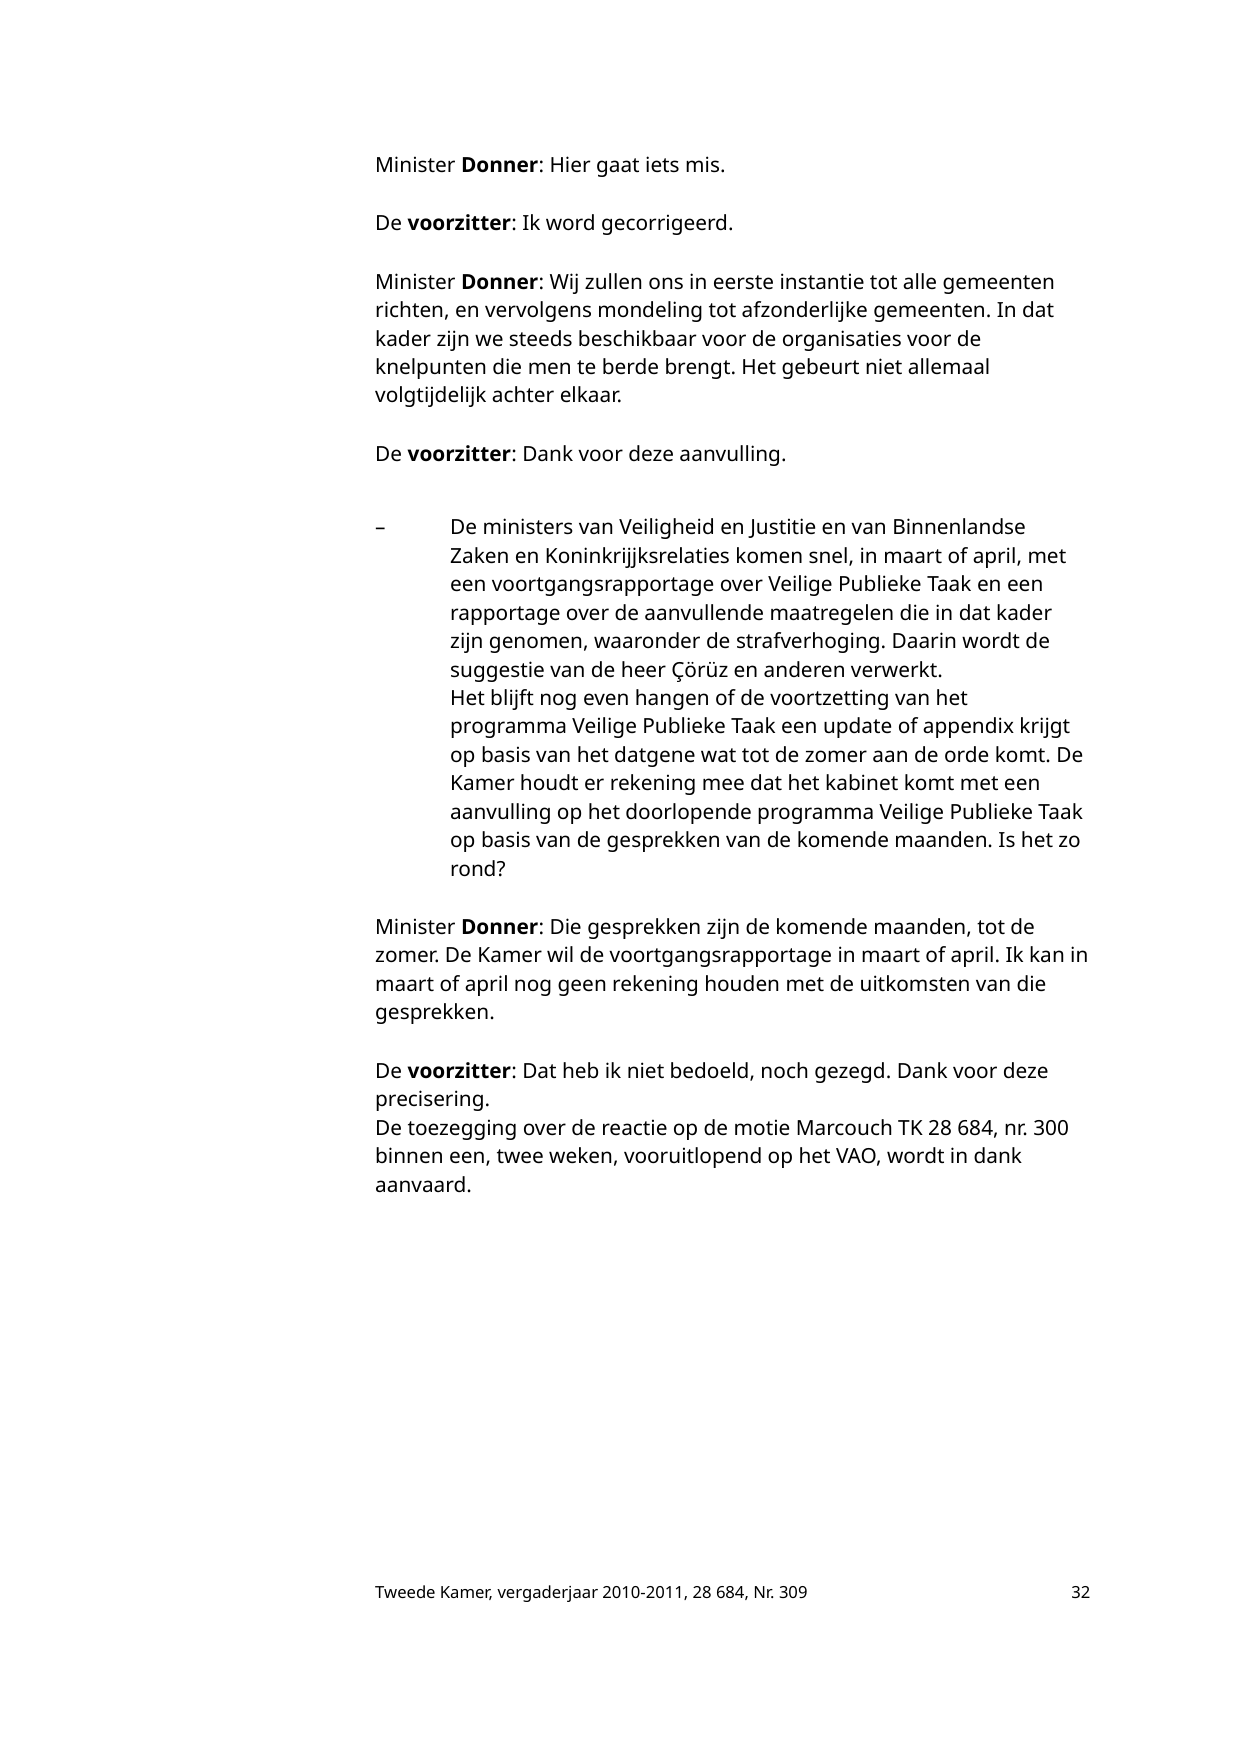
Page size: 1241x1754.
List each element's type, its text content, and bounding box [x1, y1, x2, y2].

text De voorzitter: Ik word gecorrigeerd. [375, 208, 1090, 237]
text Minister Donner: Die gesprekken zijn de komende maanden, tot de zomer. De Kamer wil de voortgangsrapportage in maart of april. Ik kan in maart of april nog geen rekening houden met de uitkomsten van die gesprekken. [375, 912, 1090, 1026]
list De ministers van Veiligheid en Justitie en van Binnenlandse Zaken en Koninkrijjksrelaties komen snel, in maart of april, met een voortgangsrapportage over Veilige Publieke Taak en een rapportage over de aanvullende maatregelen die in dat kader zijn genomen, waaronder de strafverhoging. Daarin wordt de suggestie van de heer Çörüz en anderen verwerkt. [375, 512, 1090, 683]
text Minister Donner: Hier gaat iets mis. [375, 150, 1090, 178]
text De voorzitter: Dat heb ik niet bedoeld, noch gezegd. Dank voor deze precisering. [375, 1056, 1090, 1113]
list Het blijft nog even hangen of de voortzetting van het programma Veilige Publieke Taak een update of appendix krijgt op basis van het datgene wat tot de zomer aan de orde komt. De Kamer houdt er rekening mee dat het kabinet komt met een aanvulling op het doorlopende programma Veilige Publieke Taak op basis van de gesprekken van de komende maanden. Is het zo rond? [375, 683, 1090, 882]
text Minister Donner: Wij zullen ons in eerste instantie tot alle gemeenten richten, en vervolgens mondeling tot afzonderlijke gemeenten. In dat kader zijn we steeds beschikbaar voor de organisaties voor de knelpunten die men te berde brengt. Het gebeurt niet allemaal volgtijdelijk achter elkaar. [375, 267, 1090, 409]
text De toezegging over de reactie op de motie Marcouch TK 28 684, nr. 300 binnen een, twee weken, vooruitlopend op het VAO, wordt in dank aanvaard. [375, 1113, 1090, 1198]
text De voorzitter: Dank voor deze aanvulling. [375, 439, 1090, 467]
